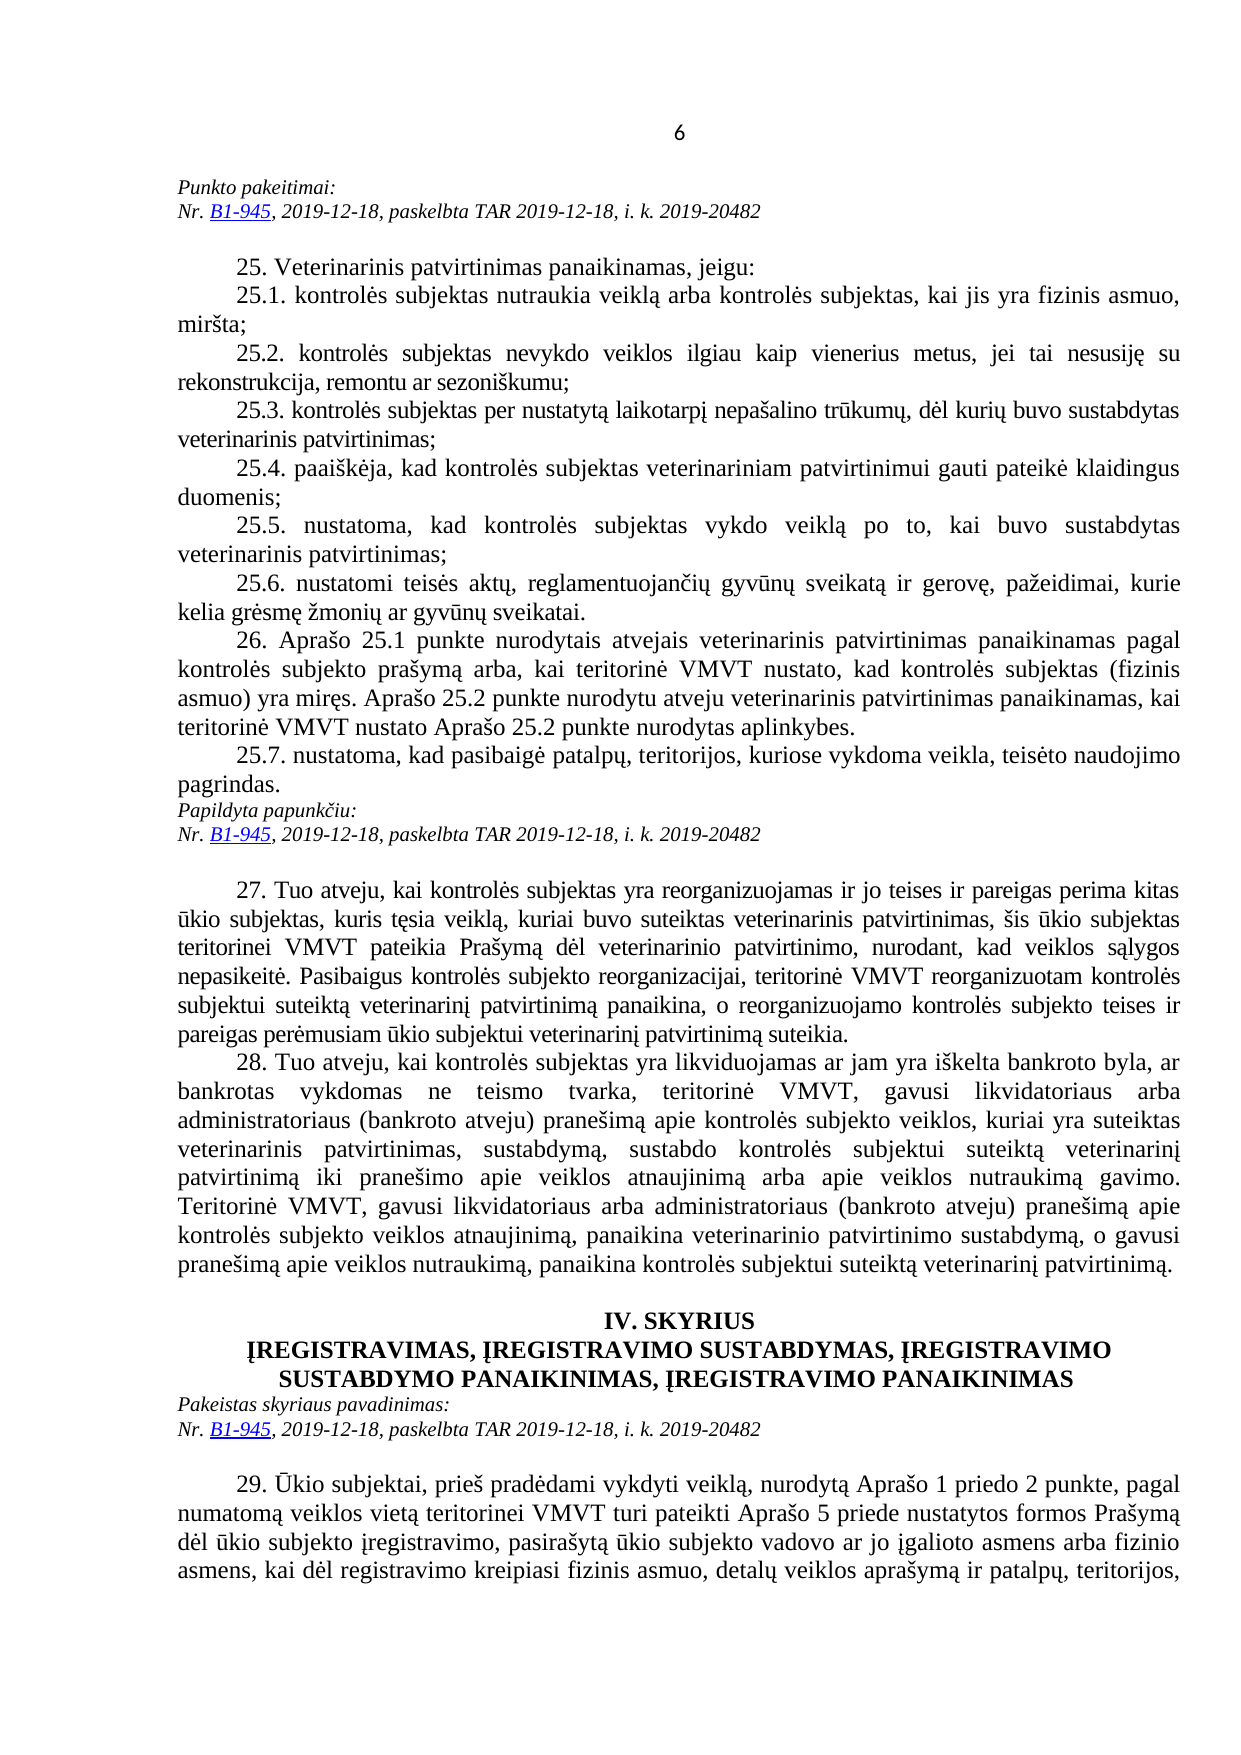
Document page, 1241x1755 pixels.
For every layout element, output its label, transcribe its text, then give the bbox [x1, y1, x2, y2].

text 27. Tuo atveju, kai kontrolės subjektas yra reorganizuojamas ir jo teises ir pareigas perima kitas ūkio subjektas, kuris tęsia veiklą, kuriai buvo suteiktas veterinarinis patvirtinimas, šis ūkio subjektas teritorinei VMVT pateikia Prašymą dėl veterinarinio patvirtinimo, nurodant, kad veiklos sąlygos nepasikeitė. Pasibaigus kontrolės subjekto reorganizacijai, teritorinė VMVT reorganizuotam kontrolės subjektui suteiktą veterinarinį patvirtinimą panaikina, o reorganizuojamo kontrolės subjekto teises ir pareigas perėmusiam ūkio subjektui veterinarinį patvirtinimą suteikia. [177, 875, 1181, 1047]
text Nr. B1-945, 2019-12-18, paskelbta TAR 2019-12-18, i. k. 2019-20482 [177, 1416, 1181, 1441]
text Nr. B1-945, 2019-12-18, paskelbta TAR 2019-12-18, i. k. 2019-20482 [177, 822, 1181, 846]
text 25.6. nustatomi teisės aktų, reglamentuojančių gyvūnų sveikatą ir gerovę, pažeidimai, kurie kelia grėsmę žmonių ar gyvūnų sveikatai. [177, 568, 1181, 626]
text 26. Aprašo 25.1 punkte nurodytais atvejais veterinarinis patvirtinimas panaikinamas pagal kontrolės subjekto prašymą arba, kai teritorinė VMVT nustato, kad kontrolės subjektas (fizinis asmuo) yra miręs. Aprašo 25.2 punkte nurodytu atveju veterinarinis patvirtinimas panaikinamas, kai teritorinė VMVT nustato Aprašo 25.2 punkte nurodytas aplinkybes. [177, 626, 1181, 741]
text 25. Veterinarinis patvirtinimas panaikinamas, jeigu: [177, 252, 1181, 281]
text 25.3. kontrolės subjektas per nustatytą laikotarpį nepašalino trūkumų, dėl kurių buvo sustabdytas veterinarinis patvirtinimas; [177, 396, 1181, 453]
text 25.5. nustatoma, kad kontrolės subjektas vykdo veiklą po to, kai buvo sustabdytas veterinarinis patvirtinimas; [177, 511, 1181, 568]
text 25.4. paaiškėja, kad kontrolės subjektas veterinariniam patvirtinimui gauti pateikė klaidingus duomenis; [177, 453, 1181, 511]
text IV. SKYRIUS ĮREGISTRAVIMAS, ĮREGISTRAVIMO SUSTABDYMAS, ĮREGISTRAVIMO SUSTABDYMO PANAIKINIMAS, ĮREGISTRAVIMO PANAIKINIMAS [177, 1306, 1181, 1392]
text 25.2. kontrolės subjektas nevykdo veiklos ilgiau kaip vienerius metus, jei tai nesusiję su rekonstrukcija, remontu ar sezoniškumu; [177, 338, 1181, 396]
text 25.1. kontrolės subjektas nutraukia veiklą arba kontrolės subjektas, kai jis yra fizinis asmuo, miršta; [177, 281, 1181, 338]
text 29. Ūkio subjektai, prieš pradėdami vykdyti veiklą, nurodytą Aprašo 1 priedo 2 punkte, pagal numatomą veiklos vietą teritorinei VMVT turi pateikti Aprašo 5 priede nustatytos formos Prašymą dėl ūkio subjekto įregistravimo, pasirašytą ūkio subjekto vadovo ar jo įgalioto asmens arba fizinio asmens, kai dėl registravimo kreipiasi fizinis asmuo, detalų veiklos aprašymą ir patalpų, teritorijos, [177, 1469, 1181, 1584]
text Papildyta papunkčiu: [177, 798, 1181, 822]
text 28. Tuo atveju, kai kontrolės subjektas yra likviduojamas ar jam yra iškelta bankroto byla, ar bankrotas vykdomas ne teismo tvarka, teritorinė VMVT, gavusi likvidatoriaus arba administratoriaus (bankroto atveju) pranešimą apie kontrolės subjekto veiklos, kuriai yra suteiktas veterinarinis patvirtinimas, sustabdymą, sustabdo kontrolės subjektui suteiktą veterinarinį patvirtinimą iki pranešimo apie veiklos atnaujinimą arba apie veiklos nutraukimą gavimo. Teritorinė VMVT, gavusi likvidatoriaus arba administratoriaus (bankroto atveju) pranešimą apie kontrolės subjekto veiklos atnaujinimą, panaikina veterinarinio patvirtinimo sustabdymą, o gavusi pranešimą apie veiklos nutraukimą, panaikina kontrolės subjektui suteiktą veterinarinį patvirtinimą. [177, 1047, 1181, 1277]
text Nr. B1-945, 2019-12-18, paskelbta TAR 2019-12-18, i. k. 2019-20482 [177, 199, 1181, 223]
text Punkto pakeitimai: [177, 175, 1181, 199]
text Pakeistas skyriaus pavadinimas: [177, 1392, 1181, 1416]
text 25.7. nustatoma, kad pasibaigė patalpų, teritorijos, kuriose vykdoma veikla, teisėto naudojimo pagrindas. [177, 741, 1181, 798]
